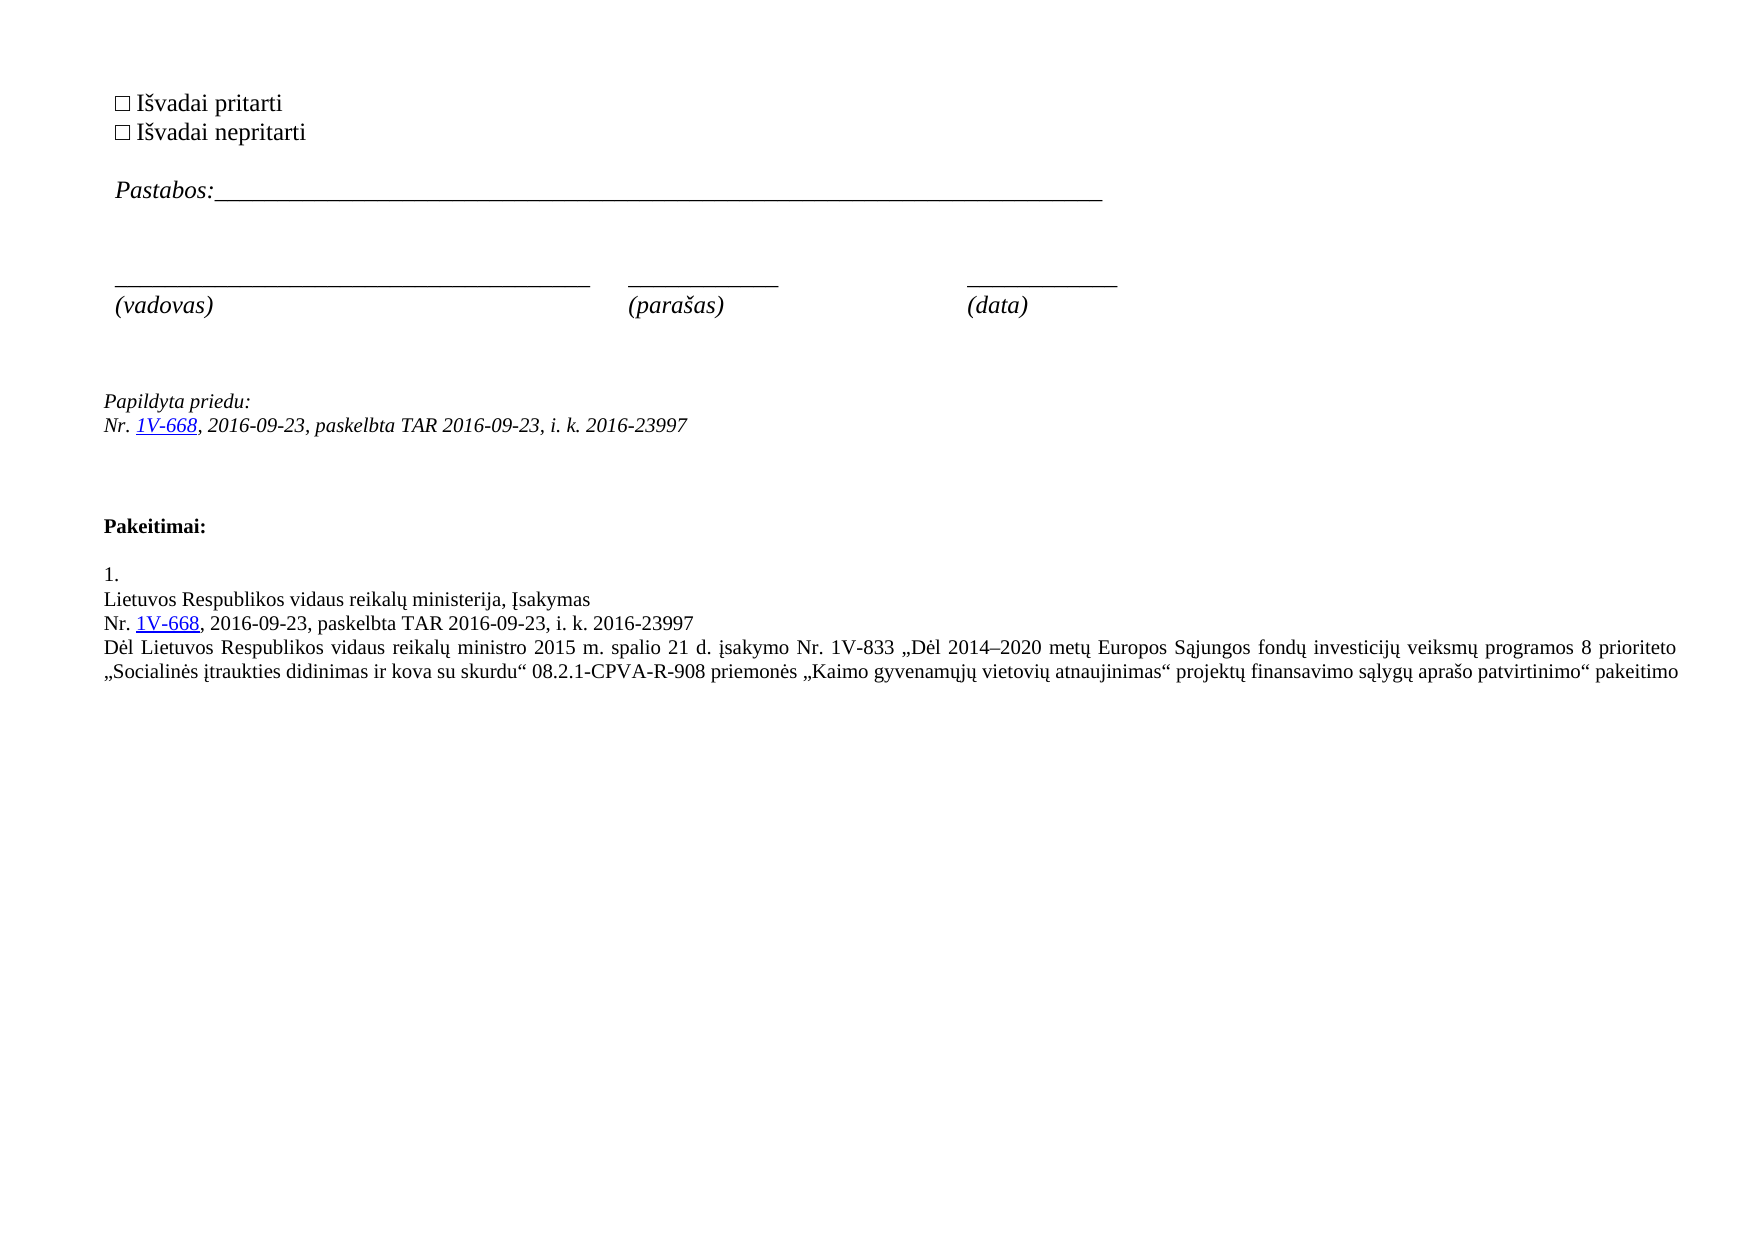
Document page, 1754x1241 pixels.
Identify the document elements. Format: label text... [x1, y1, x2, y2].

table_cell ____________ (data) [956, 261, 1295, 318]
text Nr. 1V-668, 2016-09-23, paskelbta TAR 2016-09-23, i. k. 2016-23997 [103, 611, 1680, 634]
table_cell ______________________________________ (vadovas) [104, 261, 617, 318]
text Lietuvos Respublikos vidaus reikalų ministerija, Įsakymas [103, 586, 1680, 611]
text 1. [103, 562, 1680, 586]
text Pakeitimai: [103, 514, 1680, 538]
text Papildyta priedu: [103, 389, 1680, 413]
text Dėl Lietuvos Respublikos vidaus reikalų ministro 2015 m. spalio 21 d. įsakymo Nr. 1V-833 „Dėl 2014–2020 metų Europos Sąjungos fondų investicijų veiksmų programos 8 prioriteto „Socialinės įtraukties didinimas ir kova su skurdu“ 08.2.1-CPVA-R-908 priemonės „Kaimo gyvenamųjų vietovių atnaujinimas“ projektų finansavimo sąlygų aprašo patvirtinimo“ pakeitimo [103, 634, 1680, 683]
table_cell □ Išvadai pritarti □ Išvadai nepritarti Pastabos:_______________________________________________________________________ [104, 89, 1295, 261]
table_cell ____________ (parašas) [617, 261, 956, 318]
text Nr. 1V-668, 2016-09-23, paskelbta TAR 2016-09-23, i. k. 2016-23997 [103, 413, 1680, 437]
